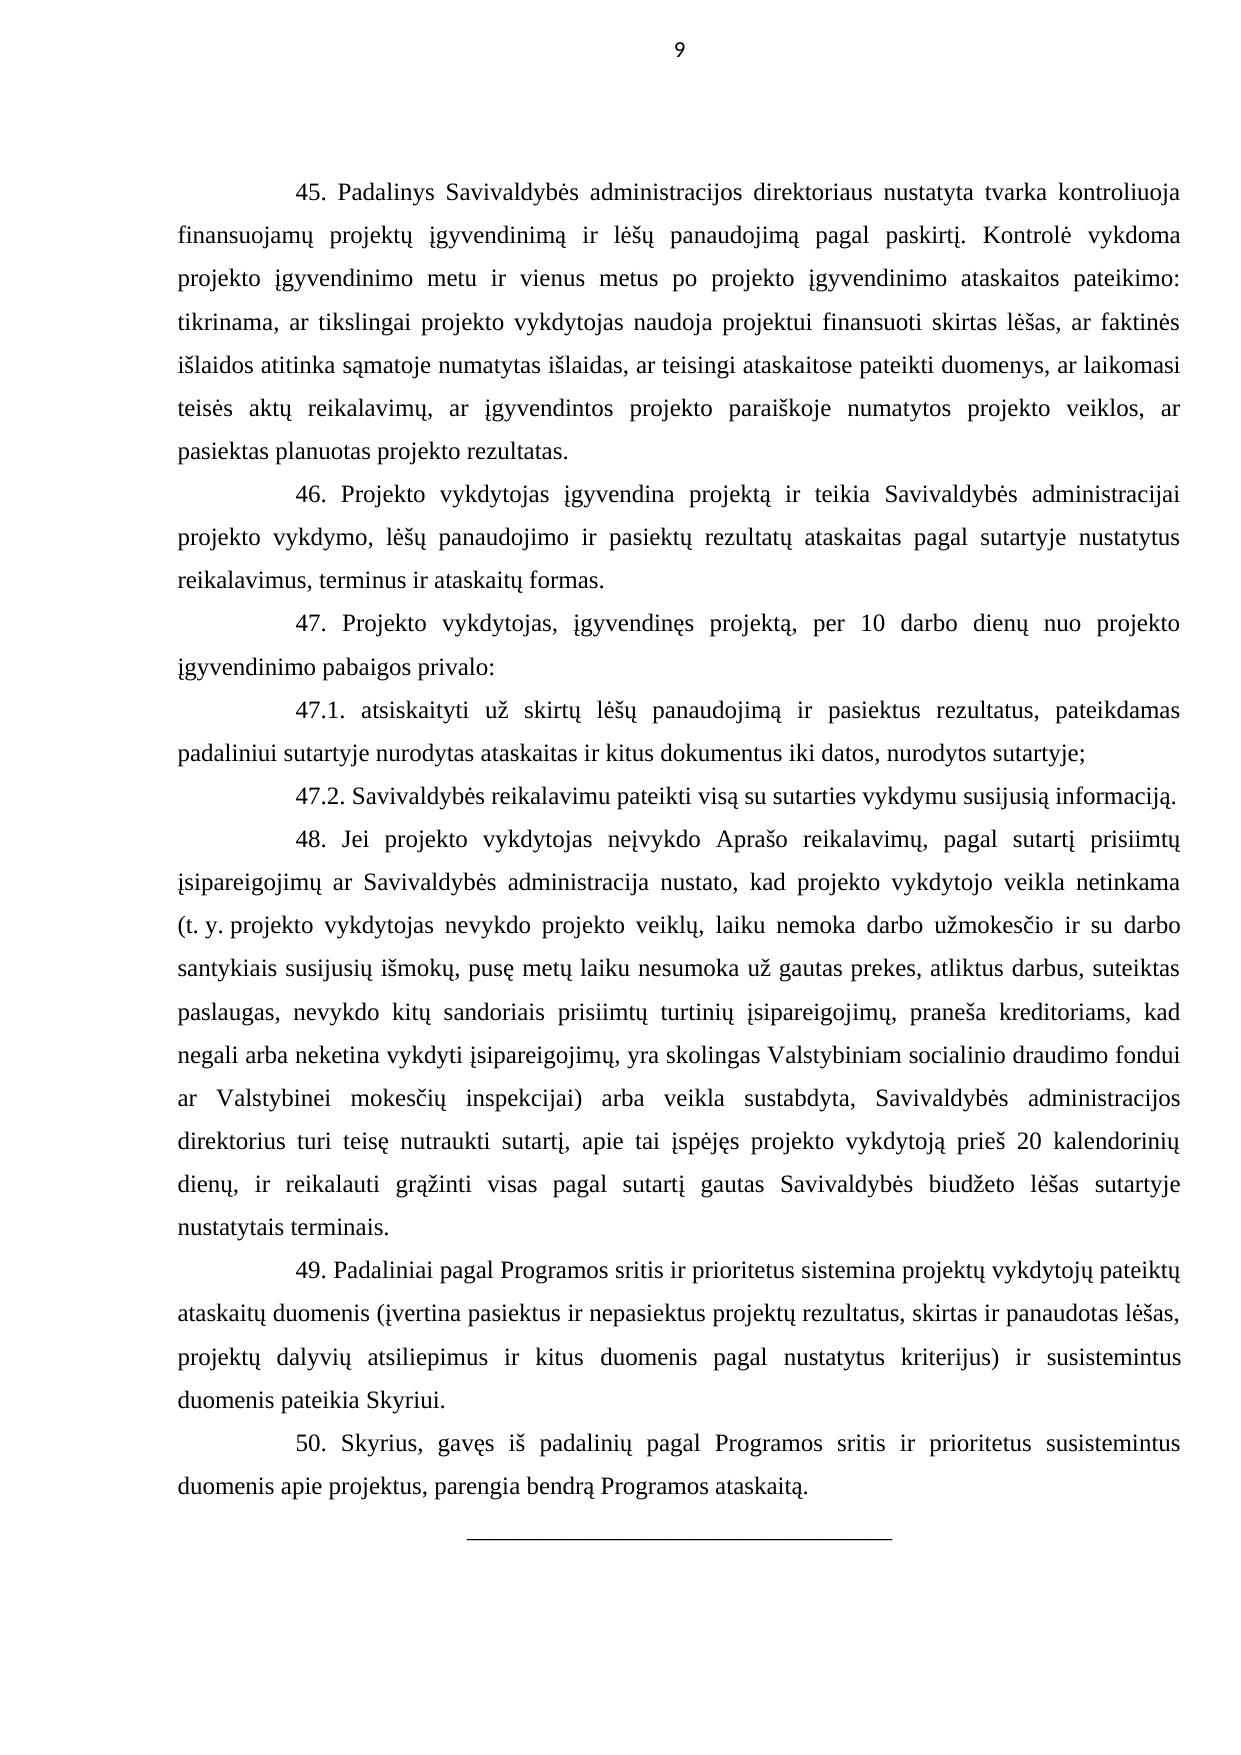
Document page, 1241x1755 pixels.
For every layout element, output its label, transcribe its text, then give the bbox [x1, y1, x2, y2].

text 46. Projekto vykdytojas įgyvendina projektą ir teikia Savivaldybės administracijai projekto vykdymo, lėšų panaudojimo ir pasiektų rezultatų ataskaitas pagal sutartyje nustatytus reikalavimus, terminus ir ataskaitų formas. [177, 479, 1181, 594]
text 45. Padalinys Savivaldybės administracijos direktoriaus nustatyta tvarka kontroliuoja finansuojamų projektų įgyvendinimą ir lėšų panaudojimą pagal paskirtį. Kontrolė vykdoma projekto įgyvendinimo metu ir vienus metus po projekto įgyvendinimo ataskaitos pateikimo: tikrinama, ar tikslingai projekto vykdytojas naudoja projektui finansuoti skirtas lėšas, ar faktinės išlaidos atitinka sąmatoje numatytas išlaidas, ar teisingi ataskaitose pateikti duomenys, ar laikomasi teisės aktų reikalavimų, ar įgyvendintos projekto paraiškoje numatytos projekto veiklos, ar pasiektas planuotas projekto rezultatas. [177, 177, 1181, 465]
text 49. Padaliniai pagal Programos sritis ir prioritetus sistemina projektų vykdytojų pateiktų ataskaitų duomenis (įvertina pasiektus ir nepasiektus projektų rezultatus, skirtas ir panaudotas lėšas, projektų dalyvių atsiliepimus ir kitus duomenis pagal nustatytus kriterijus) ir susistemintus duomenis pateikia Skyriui. [177, 1255, 1181, 1413]
text 47. Projekto vykdytojas, įgyvendinęs projektą, per 10 darbo dienų nuo projekto įgyvendinimo pabaigos privalo: [177, 608, 1181, 680]
text 47.1. atsiskaityti už skirtų lėšų panaudojimą ir pasiektus rezultatus, pateikdamas padaliniui sutartyje nurodytas ataskaitas ir kitus dokumentus iki datos, nurodytos sutartyje; [177, 695, 1181, 767]
text __________________________________ [177, 1514, 1181, 1543]
text 47.2. Savivaldybės reikalavimu pateikti visą su sutarties vykdymu susijusią informaciją. [177, 781, 1181, 810]
text 48. Jei projekto vykdytojas neįvykdo Aprašo reikalavimų, pagal sutartį prisiimtų įsipareigojimų ar Savivaldybės administracija nustato, kad projekto vykdytojo veikla netinkama (t. y. projekto vykdytojas nevykdo projekto veiklų, laiku nemoka darbo užmokesčio ir su darbo santykiais susijusių išmokų, pusę metų laiku nesumoka už gautas prekes, atliktus darbus, suteiktas paslaugas, nevykdo kitų sandoriais prisiimtų turtinių įsipareigojimų, praneša kreditoriams, kad negali arba neketina vykdyti įsipareigojimų, yra skolingas Valstybiniam socialinio draudimo fondui ar Valstybinei mokesčių inspekcijai) arba veikla sustabdyta, Savivaldybės administracijos direktorius turi teisę nutraukti sutartį, apie tai įspėjęs projekto vykdytoją prieš 20 kalendorinių dienų, ir reikalauti grąžinti visas pagal sutartį gautas Savivaldybės biudžeto lėšas sutartyje nustatytais terminais. [177, 824, 1181, 1241]
text 50. Skyrius, gavęs iš padalinių pagal Programos sritis ir prioritetus susistemintus duomenis apie projektus, parengia bendrą Programos ataskaitą. [177, 1428, 1181, 1500]
